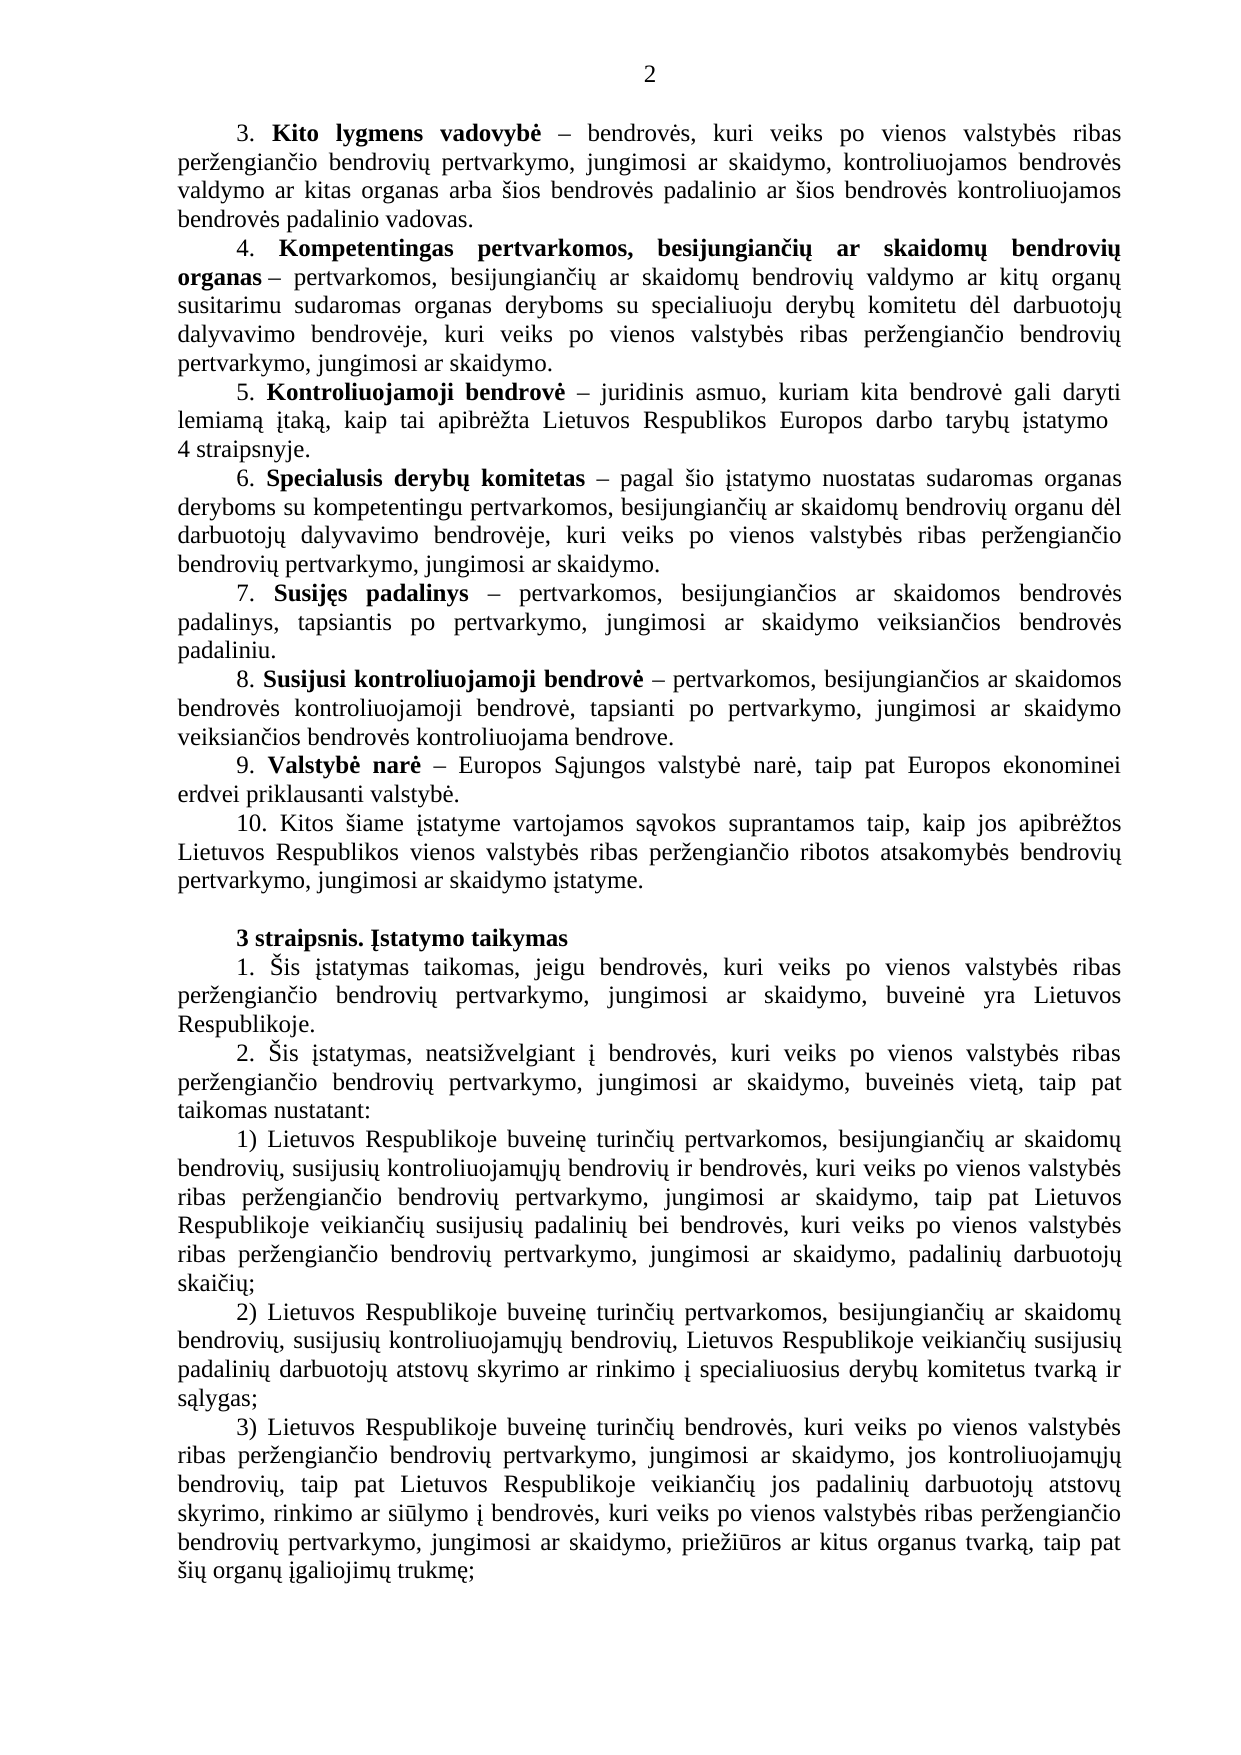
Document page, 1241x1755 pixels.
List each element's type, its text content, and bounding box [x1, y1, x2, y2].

text 1. Šis įstatymas taikomas, jeigu bendrovės, kuri veiks po vienos valstybės ribas peržengiančio bendrovių pertvarkymo, jungimosi ar skaidymo, buveinė yra Lietuvos Respublikoje. [177, 952, 1122, 1038]
text 2. Šis įstatymas, neatsižvelgiant į bendrovės, kuri veiks po vienos valstybės ribas peržengiančio bendrovių pertvarkymo, jungimosi ar skaidymo, buveinės vietą, taip pat taikomas nustatant: [177, 1038, 1122, 1124]
text 3 straipsnis. Įstatymo taikymas [177, 923, 1122, 952]
text 1) Lietuvos Respublikoje buveinę turinčių pertvarkomos, besijungiančių ar skaidomų bendrovių, susijusių kontroliuojamųjų bendrovių ir bendrovės, kuri veiks po vienos valstybės ribas peržengiančio bendrovių pertvarkymo, jungimosi ar skaidymo, taip pat Lietuvos Respublikoje veikiančių susijusių padalinių bei bendrovės, kuri veiks po vienos valstybės ribas peržengiančio bendrovių pertvarkymo, jungimosi ar skaidymo, padalinių darbuotojų skaičių; [177, 1124, 1122, 1297]
text 8. Susijusi kontroliuojamoji bendrovė – pertvarkomos, besijungiančios ar skaidomos bendrovės kontroliuojamoji bendrovė, tapsianti po pertvarkymo, jungimosi ar skaidymo veiksiančios bendrovės kontroliuojama bendrove. [177, 664, 1122, 751]
text 3. Kito lygmens vadovybė – bendrovės, kuri veiks po vienos valstybės ribas peržengiančio bendrovių pertvarkymo, jungimosi ar skaidymo, kontroliuojamos bendrovės valdymo ar kitas organas arba šios bendrovės padalinio ar šios bendrovės kontroliuojamos bendrovės padalinio vadovas. [177, 118, 1122, 233]
text 7. Susijęs padalinys – pertvarkomos, besijungiančios ar skaidomos bendrovės padalinys, tapsiantis po pertvarkymo, jungimosi ar skaidymo veiksiančios bendrovės padaliniu. [177, 578, 1122, 664]
text 5. Kontroliuojamoji bendrovė – juridinis asmuo, kuriam kita bendrovė gali daryti lemiamą įtaką, kaip tai apibrėžta Lietuvos Respublikos Europos darbo tarybų įstatymo 4 straipsnyje. [177, 377, 1122, 463]
text 3) Lietuvos Respublikoje buveinę turinčių bendrovės, kuri veiks po vienos valstybės ribas peržengiančio bendrovių pertvarkymo, jungimosi ar skaidymo, jos kontroliuojamųjų bendrovių, taip pat Lietuvos Respublikoje veikiančių jos padalinių darbuotojų atstovų skyrimo, rinkimo ar siūlymo į bendrovės, kuri veiks po vienos valstybės ribas peržengiančio bendrovių pertvarkymo, jungimosi ar skaidymo, priežiūros ar kitus organus tvarką, taip pat šių organų įgaliojimų trukmę; [177, 1412, 1122, 1584]
text 10. Kitos šiame įstatyme vartojamos sąvokos suprantamos taip, kaip jos apibrėžtos Lietuvos Respublikos vienos valstybės ribas peržengiančio ribotos atsakomybės bendrovių pertvarkymo, jungimosi ar skaidymo įstatyme. [177, 808, 1122, 894]
text 4. Kompetentingas pertvarkomos, besijungiančių ar skaidomų bendrovių organas – pertvarkomos, besijungiančių ar skaidomų bendrovių valdymo ar kitų organų susitarimu sudaromas organas deryboms su specialiuoju derybų komitetu dėl darbuotojų dalyvavimo bendrovėje, kuri veiks po vienos valstybės ribas peržengiančio bendrovių pertvarkymo, jungimosi ar skaidymo. [177, 233, 1122, 377]
text 2) Lietuvos Respublikoje buveinę turinčių pertvarkomos, besijungiančių ar skaidomų bendrovių, susijusių kontroliuojamųjų bendrovių, Lietuvos Respublikoje veikiančių susijusių padalinių darbuotojų atstovų skyrimo ar rinkimo į specialiuosius derybų komitetus tvarką ir sąlygas; [177, 1297, 1122, 1412]
text 9. Valstybė narė – Europos Sąjungos valstybė narė, taip pat Europos ekonominei erdvei priklausanti valstybė. [177, 751, 1122, 808]
text 6. Specialusis derybų komitetas – pagal šio įstatymo nuostatas sudaromas organas deryboms su kompetentingu pertvarkomos, besijungiančių ar skaidomų bendrovių organu dėl darbuotojų dalyvavimo bendrovėje, kuri veiks po vienos valstybės ribas peržengiančio bendrovių pertvarkymo, jungimosi ar skaidymo. [177, 463, 1122, 578]
